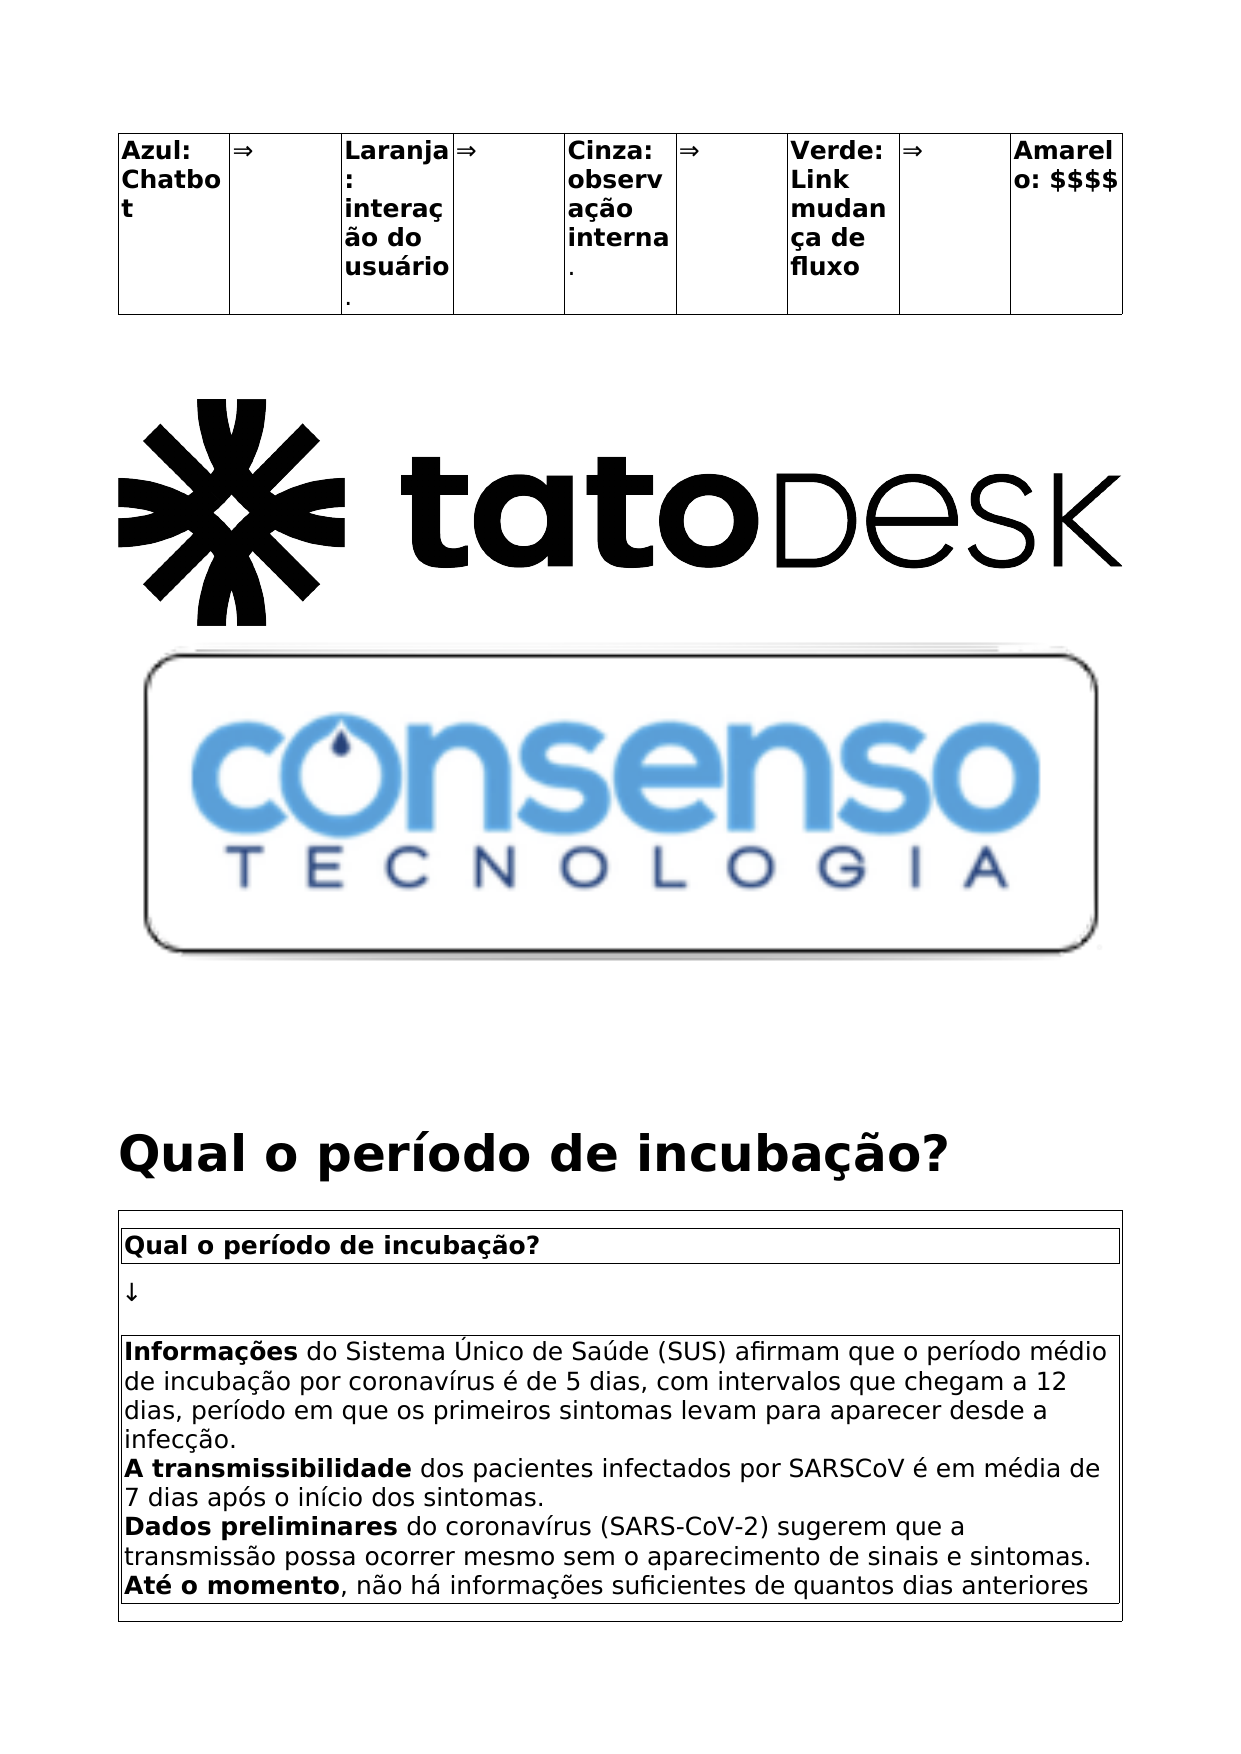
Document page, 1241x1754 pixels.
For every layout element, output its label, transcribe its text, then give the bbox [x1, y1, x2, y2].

table_header Informações do Sistema Único de Saúde (SUS) afirmam que o período médio de incubação por coronavírus é de 5 dias, com intervalos que chegam a 12 dias, período em que os primeiros sintomas levam para aparecer desde a infecção. A transmissibilidade dos pacientes infectados por SARSCoV é em média de 7 dias após o início dos sintomas. Dados preliminares do coronavírus (SARS-CoV-2) sugerem que a transmissão possa ocorrer mesmo sem o aparecimento de sinais e sintomas. Até o momento, não há informações suficientes de quantos dias anteriores [122, 1336, 1119, 1603]
table_header Cinza: observação interna. [565, 134, 676, 314]
table_header ⇒ [230, 134, 341, 314]
table_header Laranja: interação do usuário. [342, 134, 453, 314]
table_header ⇒ [454, 134, 564, 314]
table_header ↓ [119, 1211, 1122, 1621]
table_header ⇒ [900, 134, 1010, 314]
subtitle Qual o período de incubação? [118, 1125, 1122, 1183]
table_header Azul: Chatbot [119, 134, 229, 314]
table_header ⇒ [677, 134, 787, 314]
table_header Qual o período de incubação? [122, 1229, 1119, 1263]
table_header Verde: Link mudança de fluxo [788, 134, 899, 314]
picture [118, 399, 1123, 626]
table_header Amarelo: $$$$ [1011, 134, 1122, 314]
picture [118, 638, 1123, 988]
